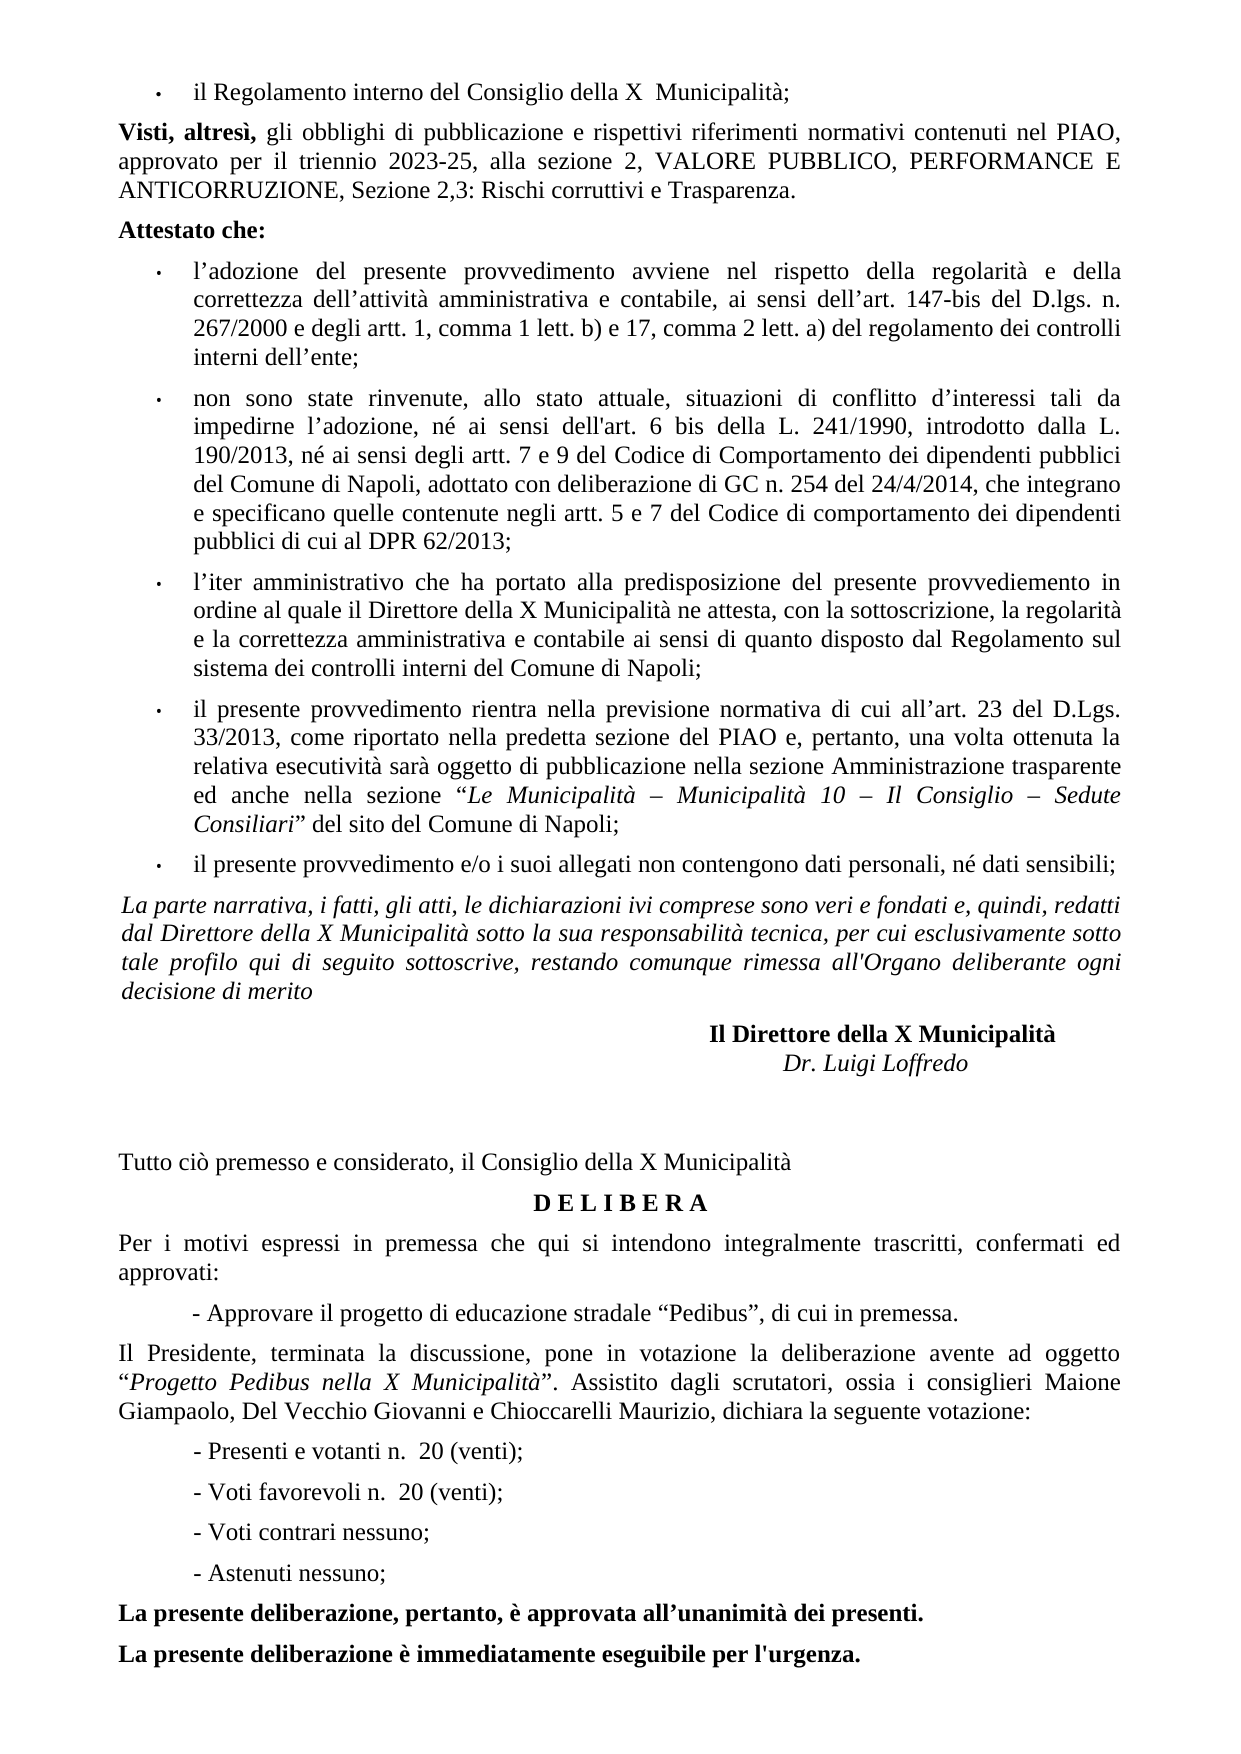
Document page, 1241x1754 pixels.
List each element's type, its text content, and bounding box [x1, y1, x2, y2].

list - Voti contrari nessuno; [156, 1517, 1122, 1546]
list il presente provvedimento e/o i suoi allegati non contengono dati personali, né dati sensibili; [156, 849, 1122, 878]
list - Astenuti nessuno; [156, 1558, 1122, 1587]
text Dr. Luigi Loffredo [118, 1048, 1122, 1077]
text La presente deliberazione, pertanto, è approvata all’unanimità dei presenti. [118, 1598, 1121, 1627]
text Il Direttore della X Municipalità [118, 1019, 1122, 1048]
list - Presenti e votanti n. 20 (venti); [156, 1436, 1122, 1465]
text Il Presidente, terminata la discussione, pone in votazione la deliberazione avente ad oggetto “Progetto Pedibus nella X Municipalità”. Assistito dagli scrutatori, ossia i consiglieri Maione Giampaolo, Del Vecchio Giovanni e Chioccarelli Maurizio, dichiara la seguente votazione: [118, 1338, 1121, 1424]
list il Regolamento interno del Consiglio della X Municipalità; [156, 77, 1122, 106]
text Visti, altresì, gli obblighi di pubblicazione e rispettivi riferimenti normativi contenuti nel PIAO, approvato per il triennio 2023-25, alla sezione 2, VALORE PUBBLICO, PERFORMANCE E ANTICORRUZIONE, Sezione 2,3: Rischi corruttivi e Trasparenza. [118, 117, 1122, 203]
list - Approvare il progetto di educazione stradale “Pedibus”, di cui in premessa. [154, 1298, 1122, 1327]
list il presente provvedimento rientra nella previsione normativa di cui all’art. 23 del D.Lgs. 33/2013, come riportato nella predetta sezione del PIAO e, pertanto, una volta ottenuta la relativa esecutività sarà oggetto di pubblicazione nella sezione Amministrazione trasparente ed anche nella sezione “Le Municipalità – Municipalità 10 – Il Consiglio – Sedute Consiliari” del sito del Comune di Napoli; [156, 694, 1122, 837]
text D E L I B E R A [118, 1188, 1122, 1217]
list - Voti favorevoli n. 20 (venti); [156, 1477, 1122, 1506]
list non sono state rinvenute, allo stato attuale, situazioni di conflitto d’interessi tali da impedirne l’adozione, né ai sensi dell'art. 6 bis della L. 241/1990, introdotto dalla L. 190/2013, né ai sensi degli artt. 7 e 9 del Codice di Comportamento dei dipendenti pubblici del Comune di Napoli, adottato con deliberazione di GC n. 254 del 24/4/2014, che integrano e specificano quelle contenute negli artt. 5 e 7 del Codice di comportamento dei dipendenti pubblici di cui al DPR 62/2013; [156, 383, 1122, 555]
text Attestato che: [118, 215, 1122, 244]
list l’iter amministrativo che ha portato alla predisposizione del presente provvediemento in ordine al quale il Direttore della X Municipalità ne attesta, con la sottoscrizione, la regolarità e la correttezza amministrativa e contabile ai sensi di quanto disposto dal Regolamento sul sistema dei controlli interni del Comune di Napoli; [156, 567, 1122, 682]
text Tutto ciò premesso e considerato, il Consiglio della X Municipalità [118, 1147, 1122, 1176]
text La presente deliberazione è immediatamente eseguibile per l'urgenza. [118, 1639, 1121, 1668]
list l’adozione del presente provvedimento avviene nel rispetto della regolarità e della correttezza dell’attività amministrativa e contabile, ai sensi dell’art. 147-bis del D.lgs. n. 267/2000 e degli artt. 1, comma 1 lett. b) e 17, comma 2 lett. a) del regolamento dei controlli interni dell’ente; [156, 256, 1122, 371]
text La parte narrativa, i fatti, gli atti, le dichiarazioni ivi comprese sono veri e fondati e, quindi, redatti dal Direttore della X Municipalità sotto la sua responsabilità tecnica, per cui esclusivamente sotto tale profilo qui di seguito sottoscrive, restando comunque rimessa all'Organo deliberante ogni decisione di merito [121, 890, 1122, 1005]
text Per i motivi espressi in premessa che qui si intendono integralmente trascritti, confermati ed approvati: [118, 1228, 1122, 1286]
